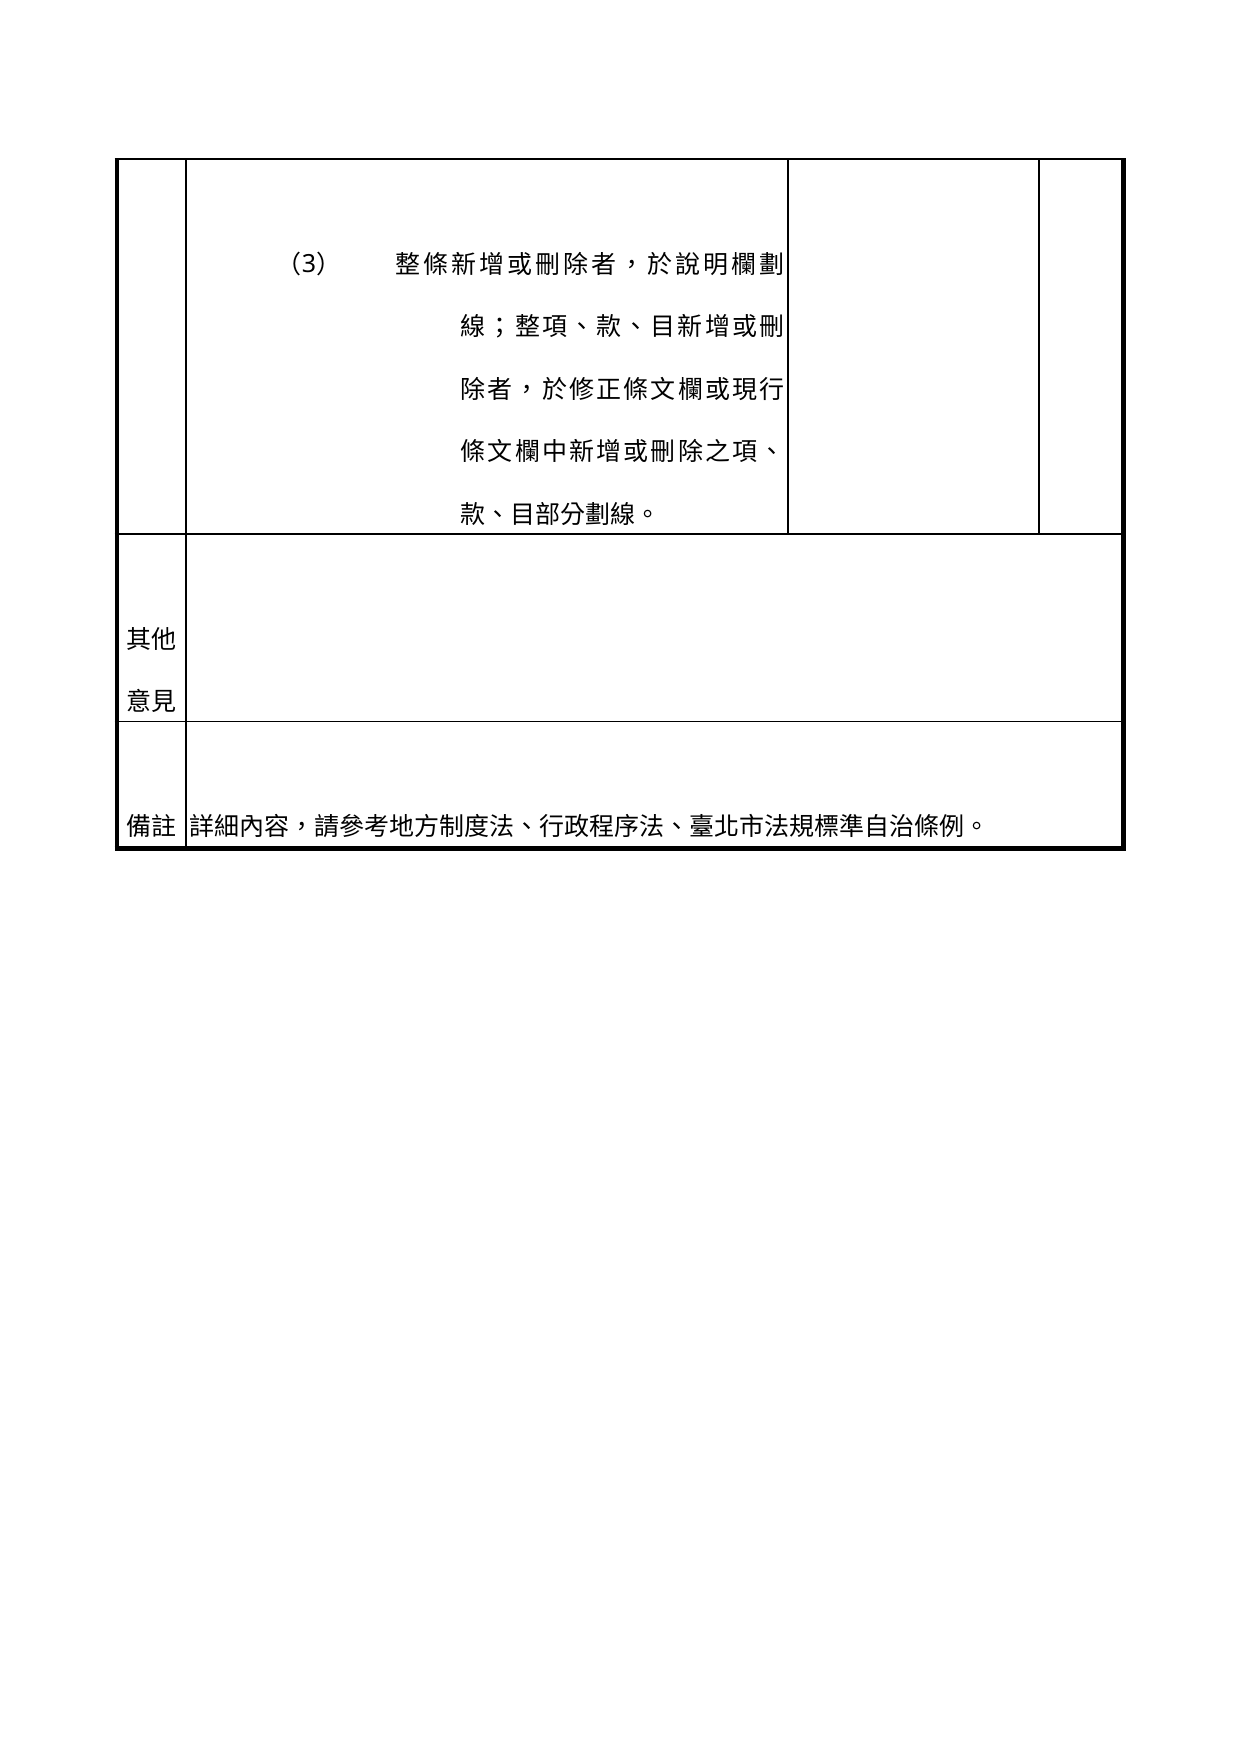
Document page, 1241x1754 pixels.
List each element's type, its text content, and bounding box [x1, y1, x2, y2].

table_cell [789, 160, 1038, 533]
table_cell [1040, 160, 1121, 533]
table_cell [187, 535, 1121, 721]
table_cell 詳細內容，請參考地方制度法、行政程序法、臺北市法規標準自治條例。 [187, 722, 1121, 846]
table_cell 有無遵守法規修正草案條文對照表加劃邊線原則？ 於修正條文與現行條文不同部分劃線。 現行條文於修正時部分刪除者，於現行條文欄劃線。 整條新增或刪除者，於說明欄劃線；整項、款、目新增或刪除者，於修正條文欄或現行條文欄中新增或刪除之項、款、目部分劃線。 [187, 160, 787, 533]
table_cell 備註 [119, 722, 185, 846]
table_cell [119, 160, 185, 533]
table_cell 其他意見 [119, 535, 185, 721]
